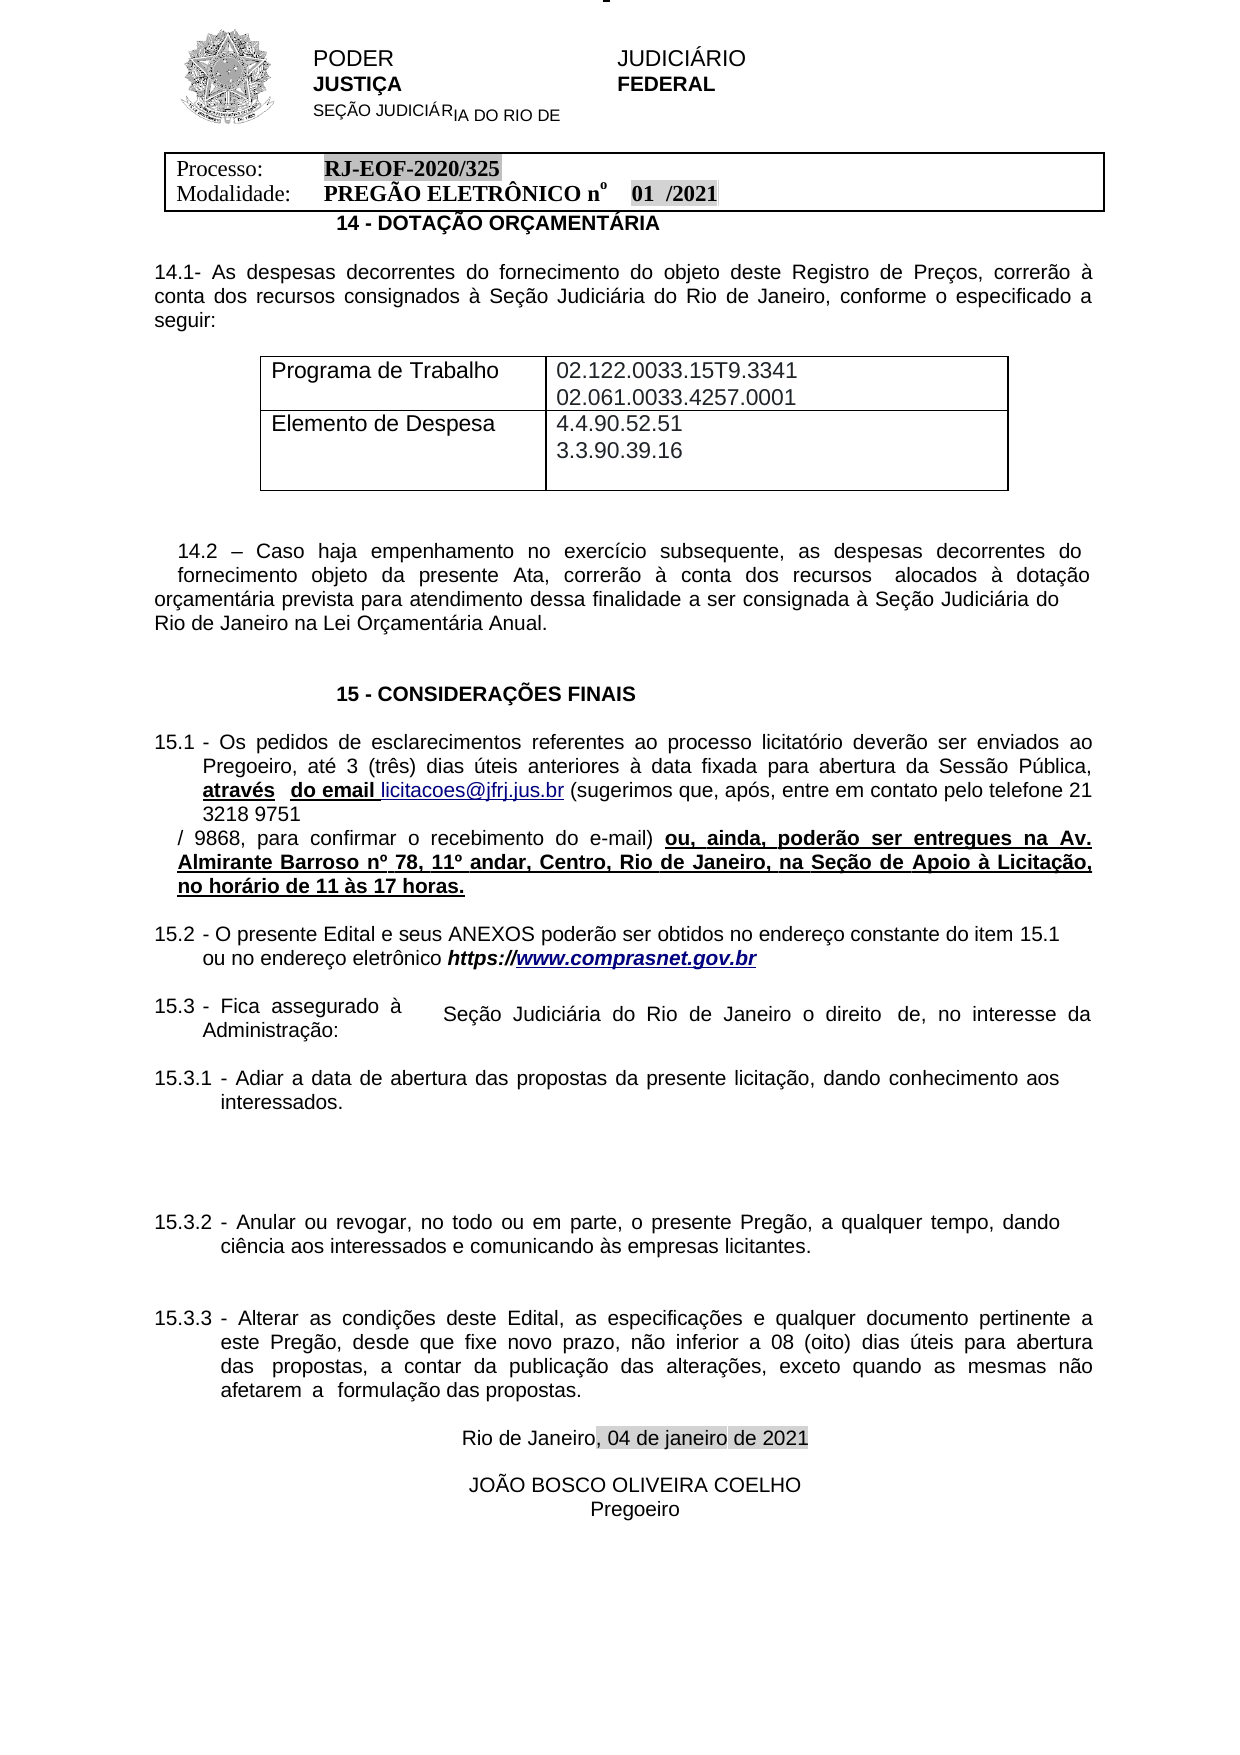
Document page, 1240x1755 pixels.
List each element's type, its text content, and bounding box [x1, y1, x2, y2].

text no horário de 11 às 17 horas. [177, 873, 1093, 898]
list - Os pedidos de esclarecimentos referentes ao processo licitatório deverão ser enviados ao Pregoeiro, até 3 (três) dias úteis anteriores à data fixada para abertura da Sessão Pública, através do email licitacoes@jfrj.jus.br (sugerimos que, após, entre em contato pelo telefone 21 3218 9751 [154, 730, 1093, 826]
text de, no interesse da [897, 1002, 1117, 1026]
list - Alterar as condições deste Edital, as especificações e qualquer documento pertinente a este Pregão, desde que fixe novo prazo, não inferior a 08 (oito) dias úteis para abertura das propostas, a contar da publicação das alterações, exceto quando as mesmas não afetarem a formulação das propostas. [154, 1306, 1093, 1402]
text / 9868, para confirmar o recebimento do e-mail) ou, ainda, poderão ser entregues na Av. Almirante Barroso nº 78, 11º andar, Centro, Rio de Janeiro, na Seção de Apoio à Licitação, [177, 826, 1093, 871]
text SEÇÃO JUDICIÁ [313, 101, 441, 120]
table_header RJ-EOF-2020/325 [324, 154, 502, 181]
table_header Programa de Trabalho [261, 357, 545, 409]
table_header 02.122.0033.15T9.3341 02.061.0033.4257.0001 [547, 357, 1007, 409]
list - CONSIDERAÇÕES FINAIS [336, 682, 1117, 706]
text PODER [313, 38, 617, 101]
text [441, 120, 617, 132]
text alocados à dotação [894, 562, 1117, 586]
text JOÃO BOSCO OLIVEIRA COELHO [461, 1473, 809, 1497]
table_cell Elemento de Despesa [261, 411, 545, 490]
text 14.2 – Caso haja empenhamento no exercício subsequente, as despesas decorrentes do [177, 538, 1117, 562]
text FEDERAL [617, 72, 1117, 96]
text Pregoeiro [461, 1497, 809, 1521]
text R [441, 101, 617, 120]
text Seção Judiciária do Rio de Janeiro o direito [443, 1002, 886, 1026]
text fornecimento objeto da presente Ata, correrão à conta dos recursos [177, 562, 880, 586]
list - Fica assegurado à Administração: [154, 994, 431, 1042]
table_cell 4.4.90.52.51 3.3.90.39.16 [547, 411, 1007, 490]
text JUDICIÁRIO [617, 45, 1117, 72]
text JUSTIÇA [313, 72, 441, 96]
list - O presente Edital e seus ANEXOS poderão ser obtidos no endereço constante do item 15.1 ou no endereço eletrônico https://www.comprasnet.gov.br [154, 922, 1092, 970]
list - DOTAÇÃO ORÇAMENTÁRIA [336, 211, 1117, 235]
table_header [502, 154, 1103, 181]
text orçamentária prevista para atendimento dessa finalidade a ser consignada à Seção Judiciária do Rio de Janeiro na Lei Orçamentária Anual. [154, 586, 1092, 634]
table_header Processo: [166, 154, 324, 181]
text 14.1- As despesas decorrentes do fornecimento do objeto deste Registro de Preços, correrão à conta dos recursos consignados à Seção Judiciária do Rio de Janeiro, conforme o especificado a seguir: [154, 259, 1093, 331]
list - Adiar a data de abertura das propostas da presente licitação, dando conhecimento aos interessados. [154, 1066, 1092, 1114]
text IA DO RIO DE [617, 106, 1117, 125]
table_cell Modalidade: PREGÃO ELETRÔNICO no 01 /2021 [166, 181, 1103, 210]
list - Anular ou revogar, no todo ou em parte, o presente Pregão, a qualquer tempo, dando ciência aos interessados e comunicando às empresas licitantes. [154, 1210, 1092, 1258]
text Rio de Janeiro, 04 de janeiro de 2021 [461, 1426, 809, 1449]
